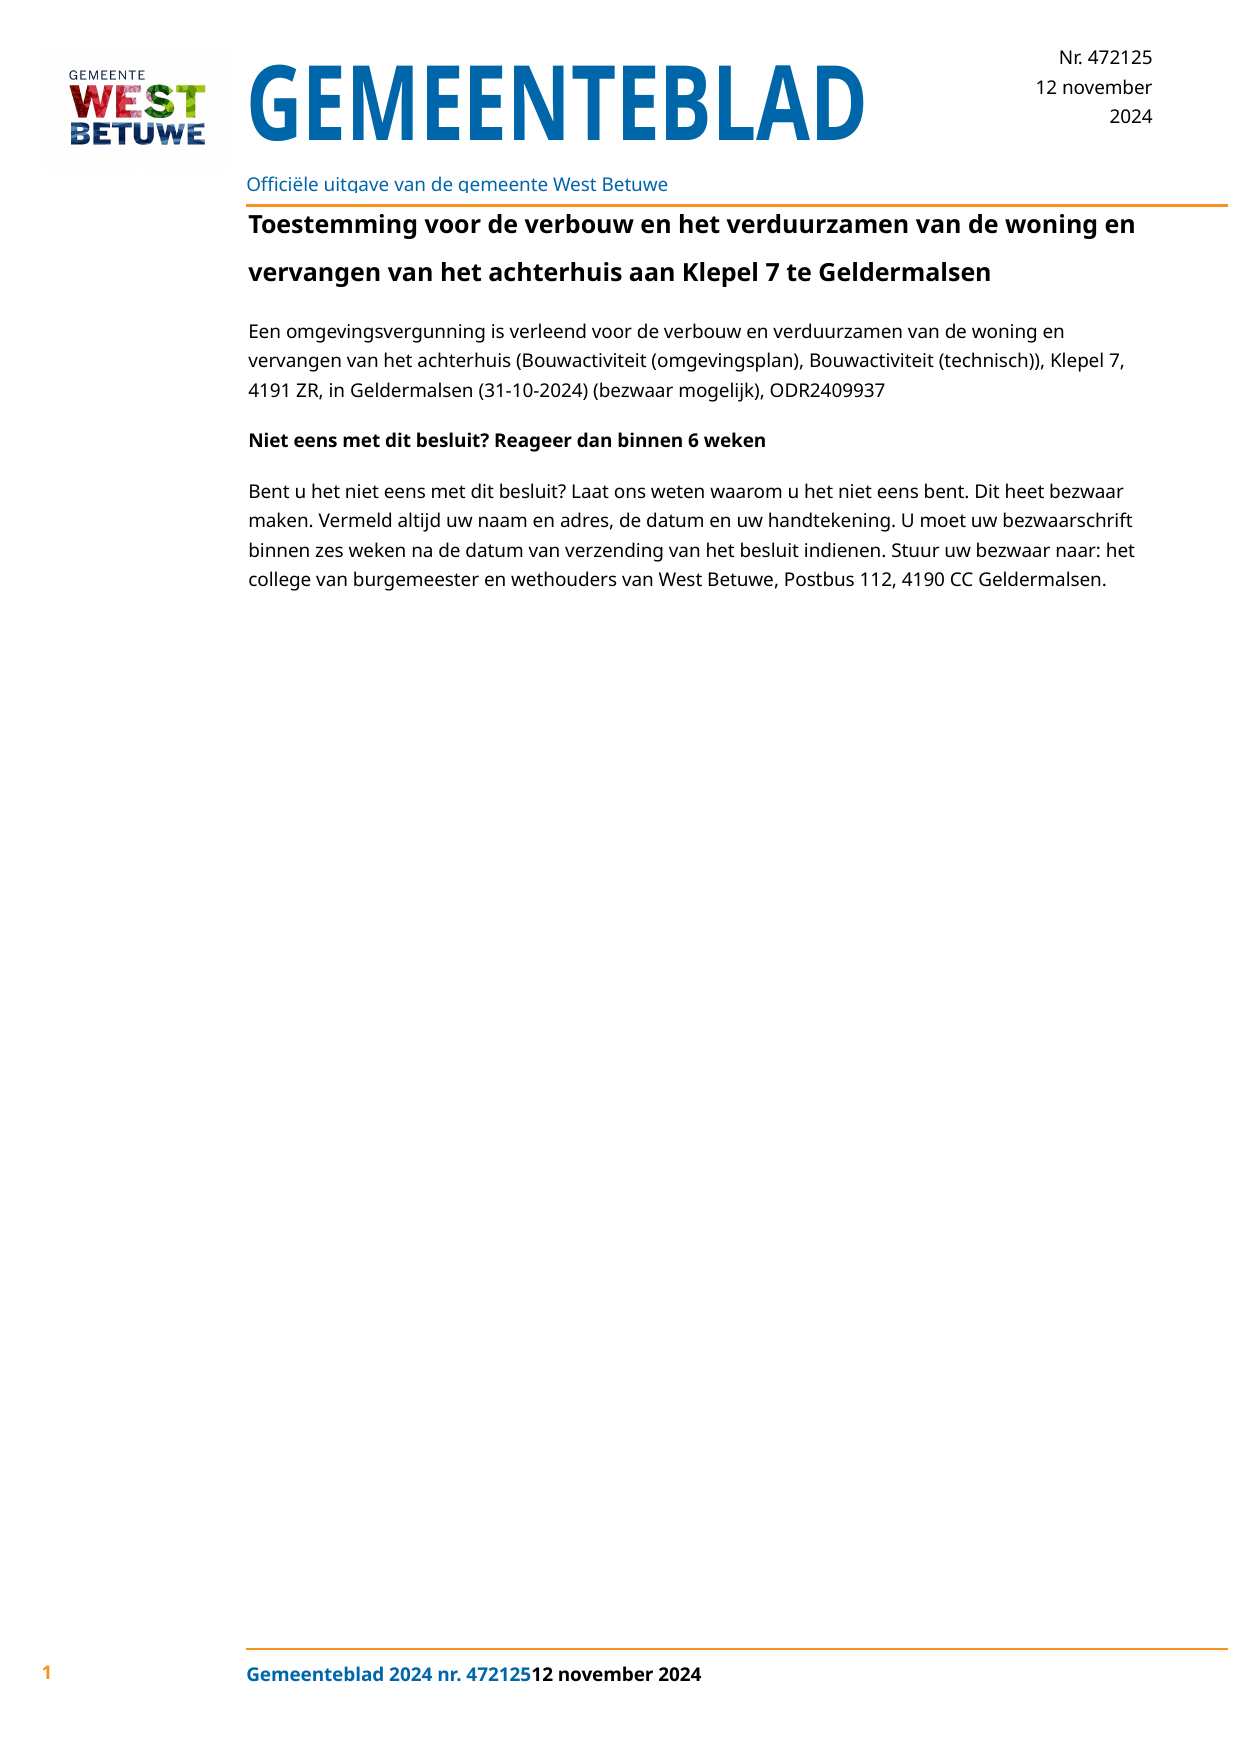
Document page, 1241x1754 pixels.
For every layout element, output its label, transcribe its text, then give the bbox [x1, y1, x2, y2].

text Een omgevingsvergunning is verleend voor de verbouw en verduurzamen van de woning en vervangen van het achterhuis (Bouwactiviteit (omgevingsplan), Bouwactiviteit (technisch)), Klepel 7, 4191 ZR, in Geldermalsen (31-10-2024) (bezwaar mogelijk), ODR2409937 [248, 318, 1152, 403]
text Bent u het niet eens met dit besluit? Laat ons weten waarom u het niet eens bent. Dit heet bezwaar maken. Vermeld altijd uw naam en adres, de datum en uw handtekening. U moet uw bezwaarschrift binnen zes weken na de datum van verzending van het besluit indienen. Stuur uw bezwaar naar: het college van burgemeester en wethouders van West Betuwe, Postbus 112, 4190 CC Geldermalsen. [248, 478, 1152, 592]
text Niet eens met dit besluit? Reageer dan binnen 6 weken [248, 427, 1152, 453]
text Toestemming voor de verbouw en het verduurzamen van de woning en vervangen van het achterhuis aan Klepel 7 te Geldermalsen [248, 207, 1152, 288]
picture [41, 47, 231, 172]
